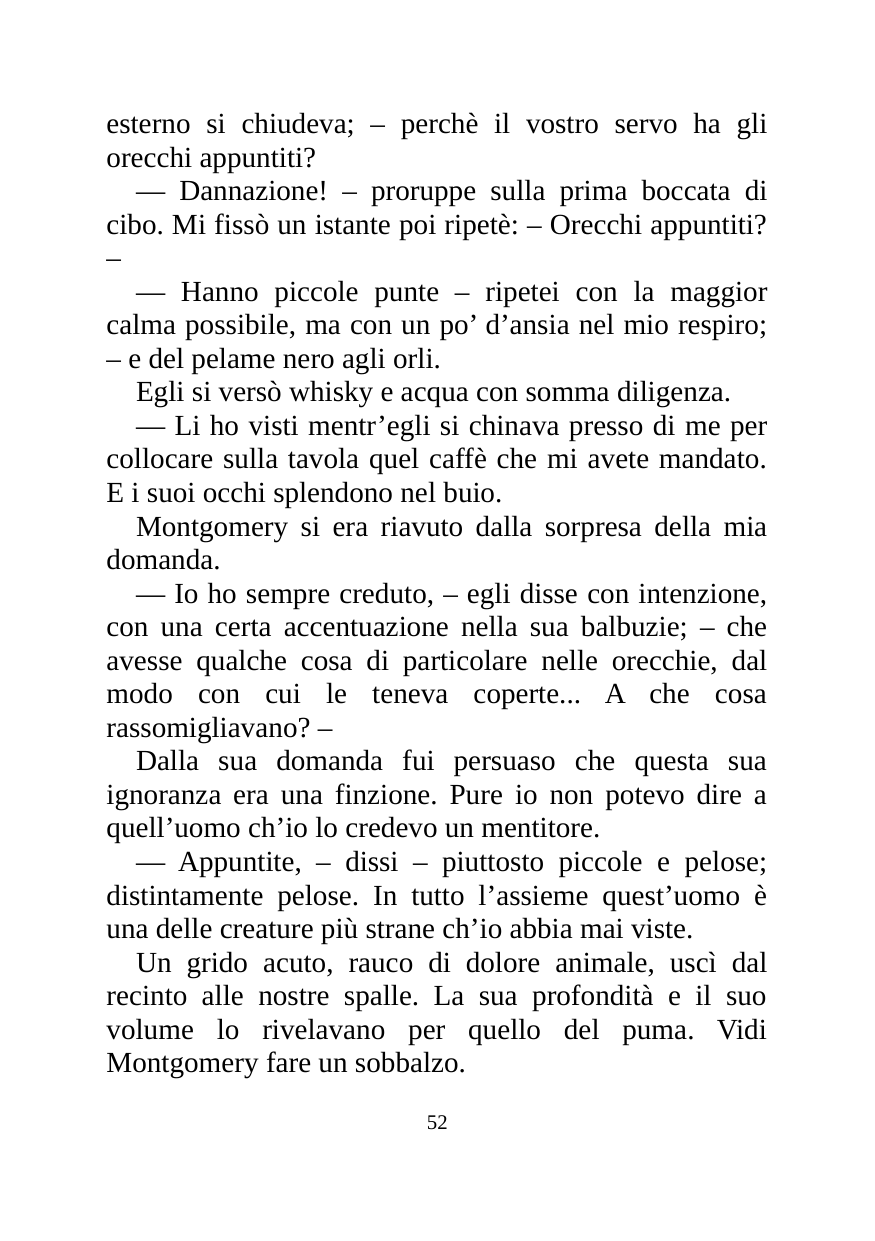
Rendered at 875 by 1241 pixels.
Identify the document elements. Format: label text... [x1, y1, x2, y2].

text Dalla sua domanda fui persuaso che questa sua ignoranza era una finzione. Pure io non potevo dire a quell’uomo ch’io lo credevo un mentitore. [106, 743, 768, 844]
text Un grido acuto, rauco di dolore animale, uscì dal recinto alle nostre spalle. La sua profondità e il suo volume lo rivelavano per quello del puma. Vidi Montgomery fare un sobbalzo. [106, 945, 768, 1079]
text — Li ho visti mentr’egli si chinava presso di me per collocare sulla tavola quel caffè che mi avete mandato. E i suoi occhi splendono nel buio. [106, 408, 768, 509]
text Egli si versò whisky e acqua con somma diligenza. [106, 374, 768, 408]
text esterno si chiudeva; – perchè il vostro servo ha gli orecchi appuntiti? [106, 106, 768, 173]
text — Dannazione! – proruppe sulla prima boccata di cibo. Mi fissò un istante poi ripetè: – Orecchi appuntiti? – [106, 173, 768, 274]
text — Io ho sempre creduto, – egli disse con intenzione, con una certa accentuazione nella sua balbuzie; – che avesse qualche cosa di particolare nelle orecchie, dal modo con cui le teneva coperte... A che cosa rassomigliavano? – [106, 576, 768, 743]
text Montgomery si era riavuto dalla sorpresa della mia domanda. [106, 509, 768, 576]
text — Appuntite, – dissi – piuttosto piccole e pelose; distintamente pelose. In tutto l’assieme quest’uomo è una delle creature più strane ch’io abbia mai viste. [106, 844, 768, 945]
text — Hanno piccole punte – ripetei con la maggior calma possibile, ma con un po’ d’ansia nel mio respiro; – e del pelame nero agli orli. [106, 274, 768, 374]
